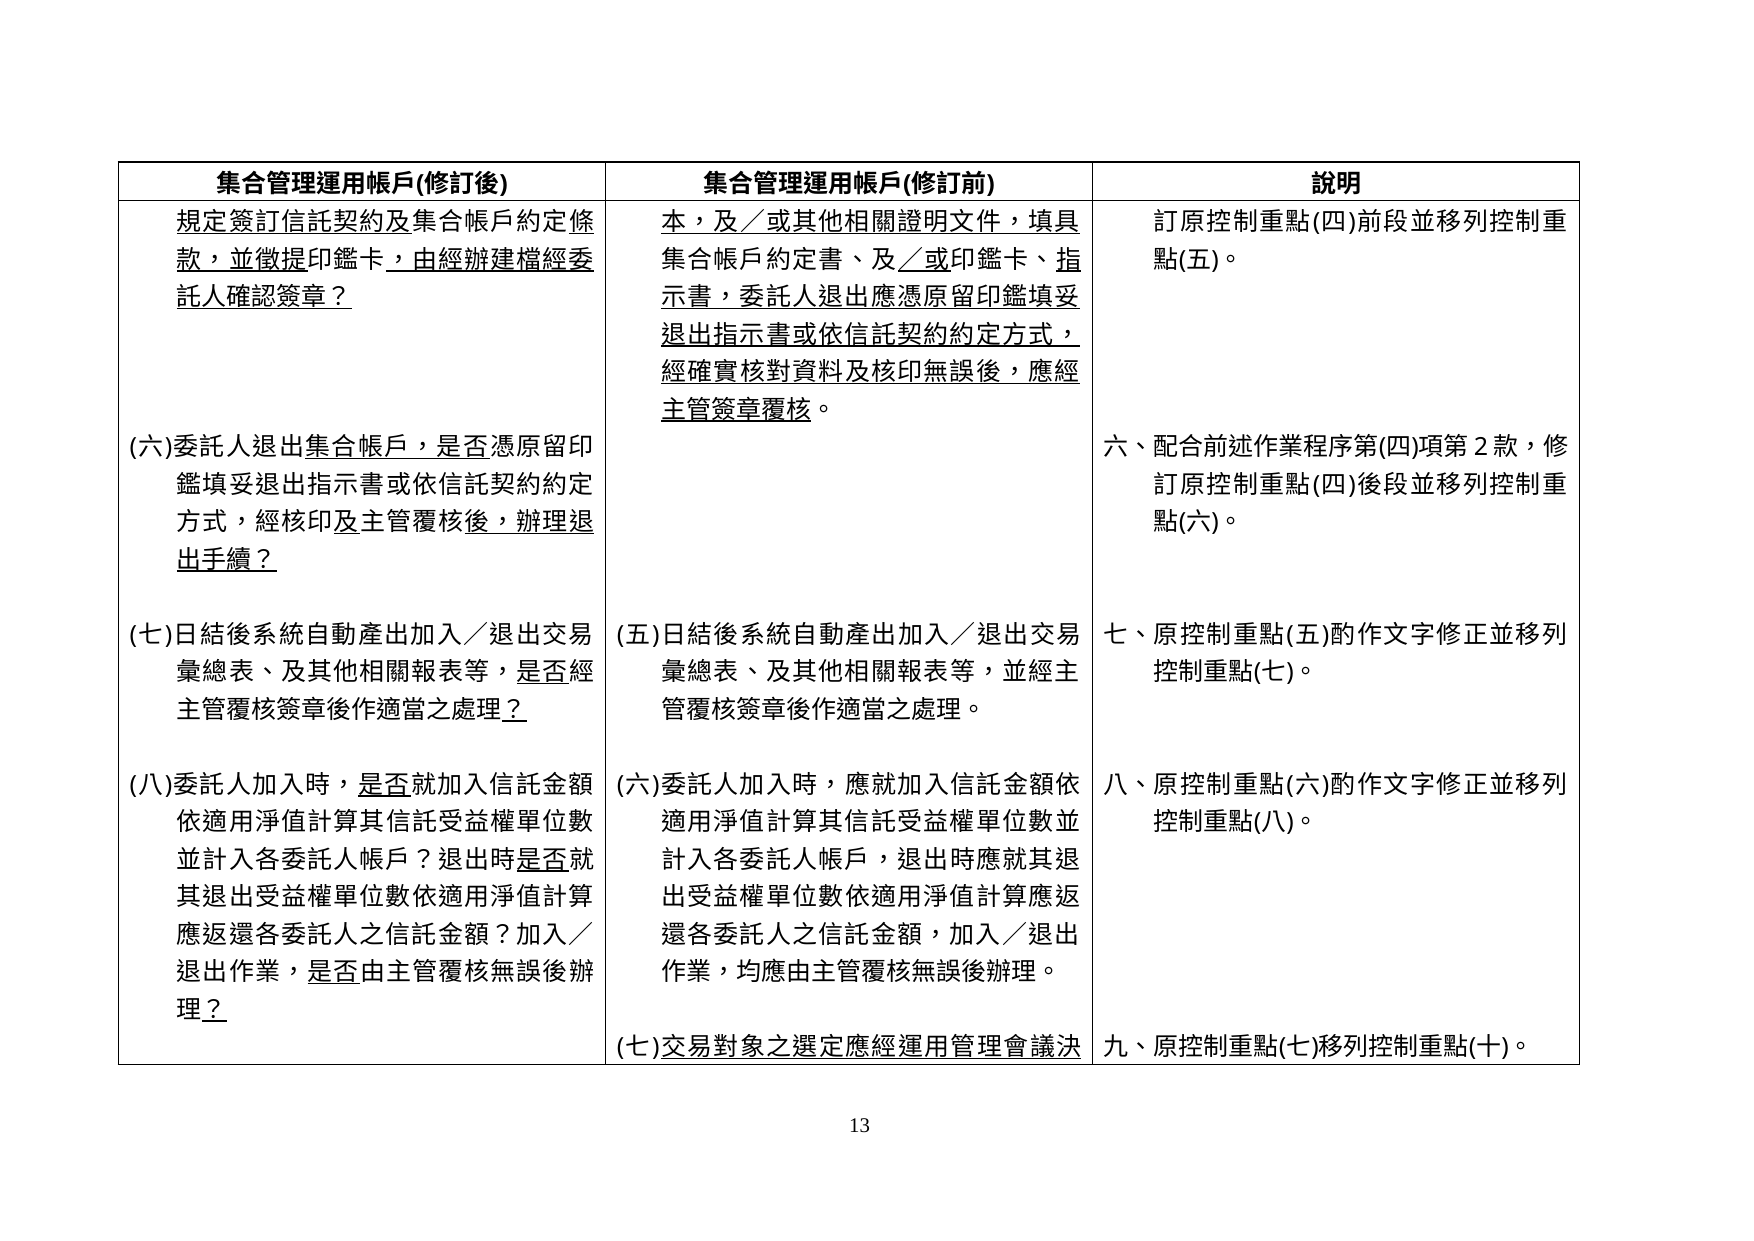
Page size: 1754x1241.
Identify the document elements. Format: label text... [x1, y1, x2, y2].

table_cell 規定簽訂信託契約及集合帳戶約定條款，並徵提印鑑卡，由經辦建檔經委託人確認簽章？ (六)委託人退出集合帳戶，是否憑原留印鑑填妥退出指示書或依信託契約約定方式，經核印及主管覆核後，辦理退出手續？ (七)日結後系統自動產出加入／退出交易彙總表、及其他相關報表等，是否經主管覆核簽章後作適當之處理？ (八)委託人加入時，是否就加入信託金額依適用淨值計算其信託受益權單位數並計入各委託人帳戶？退出時是否就其退出受益權單位數依適用淨值計算應返還各委託人之信託金額？加入／退出作業，是否由主管覆核無誤後辦理？ [119, 201, 605, 1063]
table_cell 配合前述作業程序第(一)項第1款，訂定控制重點(ㄧ)。至原控制重點(ㄧ)，考量其屬全權委託投資業務之相關規定，本內控規範另有專章訂定且鑒於集合帳戶未必兼營全權委託投資業務，爰刪除之。 配合前述作業程序第(一)項第2款，訂定控制重點(二) ，另考量就印鑑使用管理於本內控規範「管理控制制度」已有規訂，爰刪除原控制重點(二)。 配合前述作業程序第(一)項第3款，訂定控制重點(三) ，原控制重點(三)移列控制重點(十一)。 配合前述作業程序第(一)項第4款，訂定控制重點(四)。 配合前述作業程序第(二)項第1款，修訂原控制重點(四)前段並移列控制重點(五)。 配合前述作業程序第(四)項第2款，修訂原控制重點(四)後段並移列控制重點(六)。 原控制重點(五)酌作文字修正並移列控制重點(七)。 原控制重點(六)酌作文字修正並移列控制重點(八)。 原控制重點(七)移列控制重點(十)。 原控制重點(八)移列控制重點(九)。 配合前述作業程序第(五)項第1款及參考原控制重點(八)，訂定控制重點(九)。 配合前述作業程序第(五)項第2款及參考原控制重點(七)，訂定控制重點(十)。 配合前述作業程序第(五)項第3款，訂定控制重點(十一)。 配合前述作業程序第(五)項第4款，訂定控制重點(十二)。 原控制重點(九)移列控制重點(十三)並酌作文字修正。 原控制重點(十)移列控制重點(十四) 並酌作文字修正。 配合前述作業程序第(六)項第1款，原控制重點(十一)移列控制重點(十五)並作文字修正。 鑒於涉及資金匯出匯入應依央行規定辦理之控制重點已於通則訂定，為免重複，爰刪除原控制重點(十二)。 配合前述作業程序第(六)項第3款，原控制重點(十三)移列控制重點(十六)並作文字修正。 原控制重點(十四)移列控制重點(十二)。 原控制重點(十五)移列控制重點(十二)。 鑒於原控制重點(十六)係屬兼營全權委託投資業務之規定，本內控規範另有專章訂定，爰刪除之。 配合前述作業程序第(六)項第4款，訂定控制重點(十七)。 配合前述作業程序第(六)項第5款，訂定控制重點(十八)。 配合前述作業程序第(七)項第1款，訂定控制重點(十九)。 配合前述作業程序第(七)項第2款，訂定控制重點(二十)。 [1093, 201, 1579, 1063]
table_header 集合管理運用帳戶(修訂後) [119, 163, 605, 200]
table_header 集合管理運用帳戶(修訂前) [606, 163, 1092, 200]
table_cell 本，及／或其他相關證明文件，填具集合帳戶約定書、及／或印鑑卡、指示書，委託人退出應憑原留印鑑填妥退出指示書或依信託契約約定方式，經確實核對資料及核印無誤後，應經主管簽章覆核。 (五)日結後系統自動產出加入／退出交易彙總表、及其他相關報表等，並經主管覆核簽章後作適當之處理。 (六)委託人加入時，應就加入信託金額依適用淨值計算其信託受益權單位數並計入各委託人帳戶，退出時應就其退出受益權單位數依適用淨值計算應返還各委託人之信託金額，加入／退出作業，均應由主管覆核無誤後辦理。 (七)交易對象之選定應經運用管理會議決 [606, 201, 1092, 1063]
table_header 說明 [1093, 163, 1579, 200]
